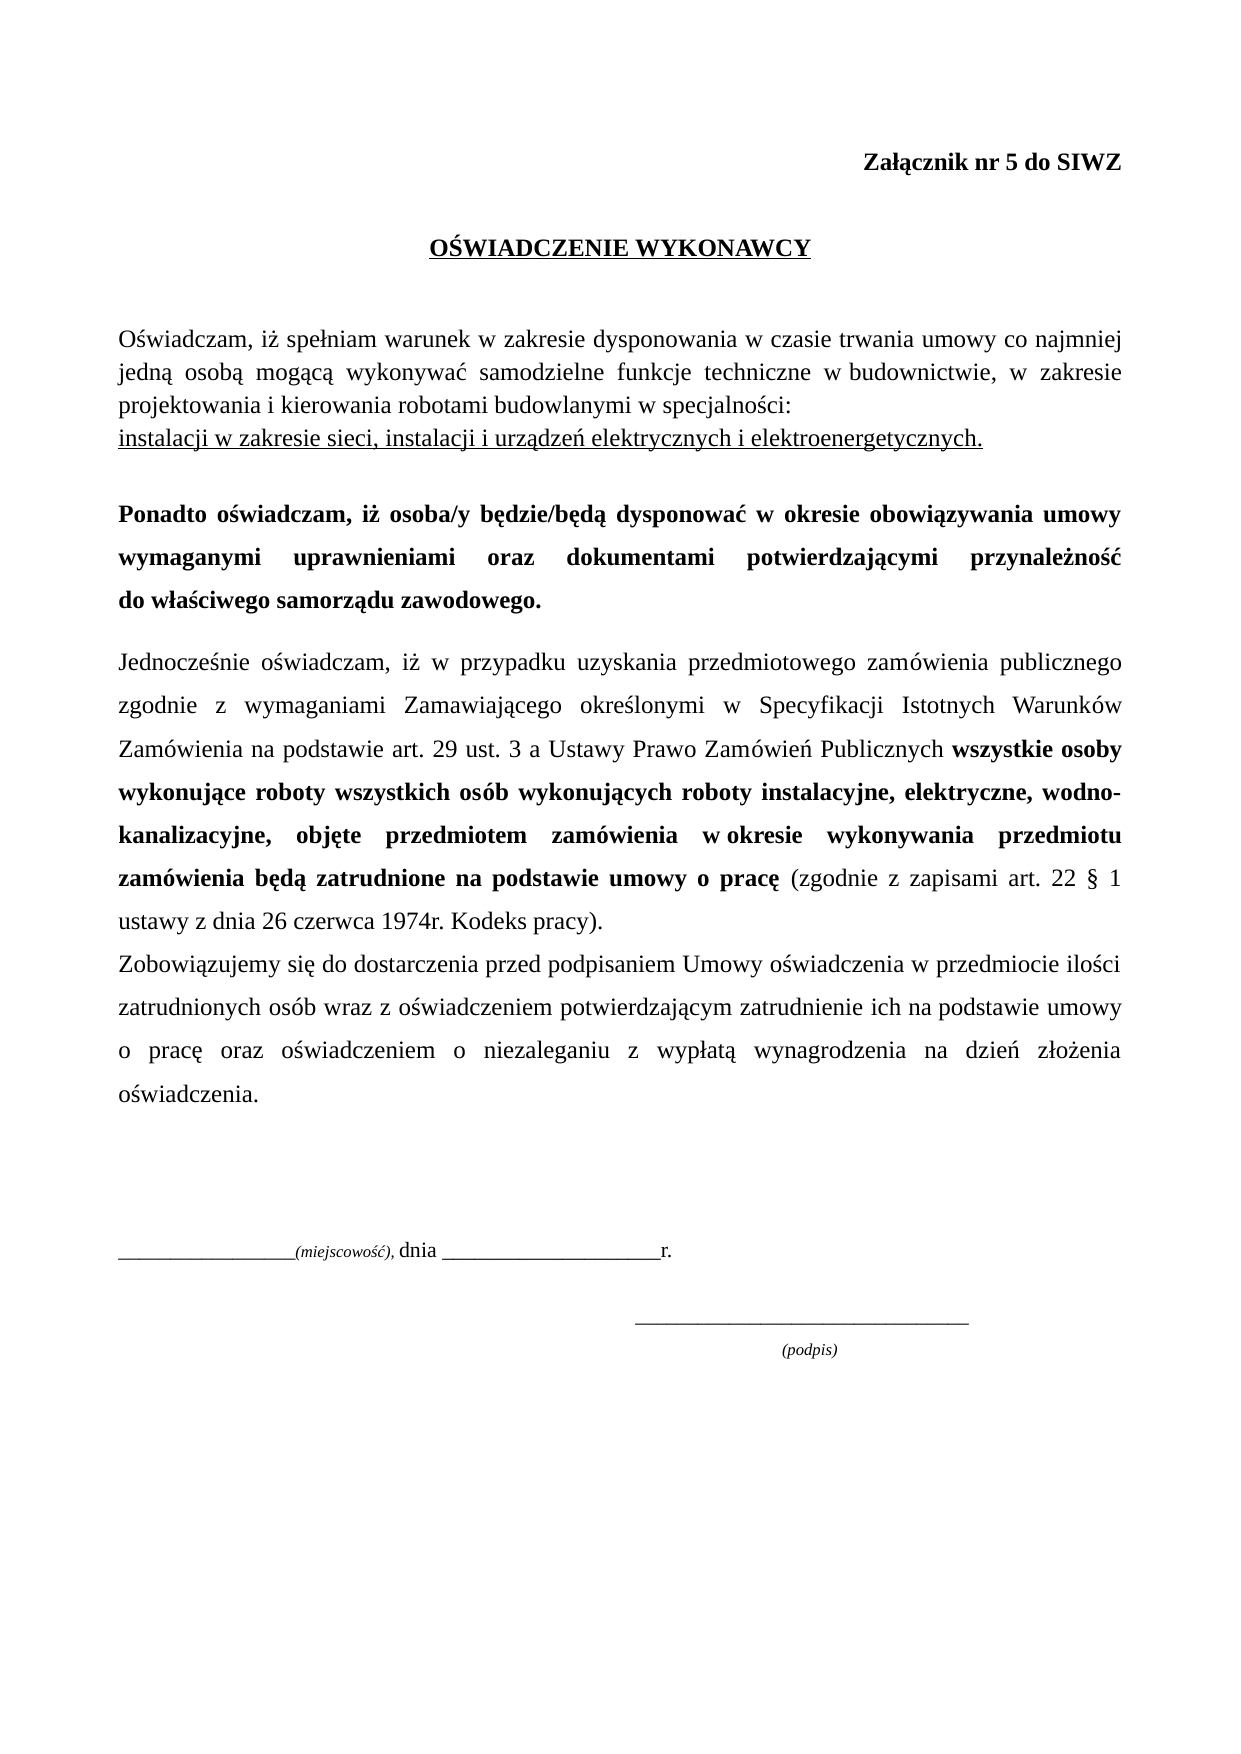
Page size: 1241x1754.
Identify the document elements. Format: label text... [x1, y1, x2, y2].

text ________________________________ [118, 1303, 1122, 1327]
text (podpis) [708, 1339, 1122, 1358]
text Oświadczam, iż spełniam warunek w zakresie dysponowania w czasie trwania umowy co najmniej jedną osobą mogącą wykonywać samodzielne funkcje techniczne w budownictwie, w zakresie projektowania i kierowania robotami budowlanymi w specjalności: [118, 324, 1122, 418]
text Ponadto oświadczam, iż osoba/y będzie/będą dysponować w okresie obowiązywania umowy wymaganymi uprawnieniami oraz dokumentami potwierdzającymi przynależność do właściwego samorządu zawodowego. [118, 499, 1122, 614]
text OŚWIADCZENIE WYKONAWCY [118, 233, 1122, 262]
text Załącznik nr 5 do SIWZ [118, 147, 1122, 176]
text Jednocześnie oświadczam, iż w przypadku uzyskania przedmiotowego zamówienia publicznego zgodnie z wymaganiami Zamawiającego określonymi w Specyfikacji Istotnych Warunków Zamówienia na podstawie art. 29 ust. 3 a Ustawy Prawo Zamówień Publicznych wszystkie osoby wykonujące roboty wszystkich osób wykonujących roboty instalacyjne, elektryczne, wodno-kanalizacyjne, objęte przedmiotem zamówienia w okresie wykonywania przedmiotu zamówienia będą zatrudnione na podstawie umowy o pracę (zgodnie z zapisami art. 22 § 1 ustawy z dnia 26 czerwca 1974r. Kodeks pracy). [118, 647, 1122, 935]
text Zobowiązujemy się do dostarczenia przed podpisaniem Umowy oświadczenia w przedmiocie ilości zatrudnionych osób wraz z oświadczeniem potwierdzającym zatrudnienie ich na podstawie umowy o pracę oraz oświadczeniem o niezaleganiu z wypłatą wynagrodzenia na dzień złożenia oświadczenia. [118, 949, 1122, 1107]
text instalacji w zakresie sieci, instalacji i urządzeń elektrycznych i elektroenergetycznych. [118, 423, 1122, 451]
text _________________(miejscowość), dnia ____________________r. [118, 1237, 1122, 1262]
